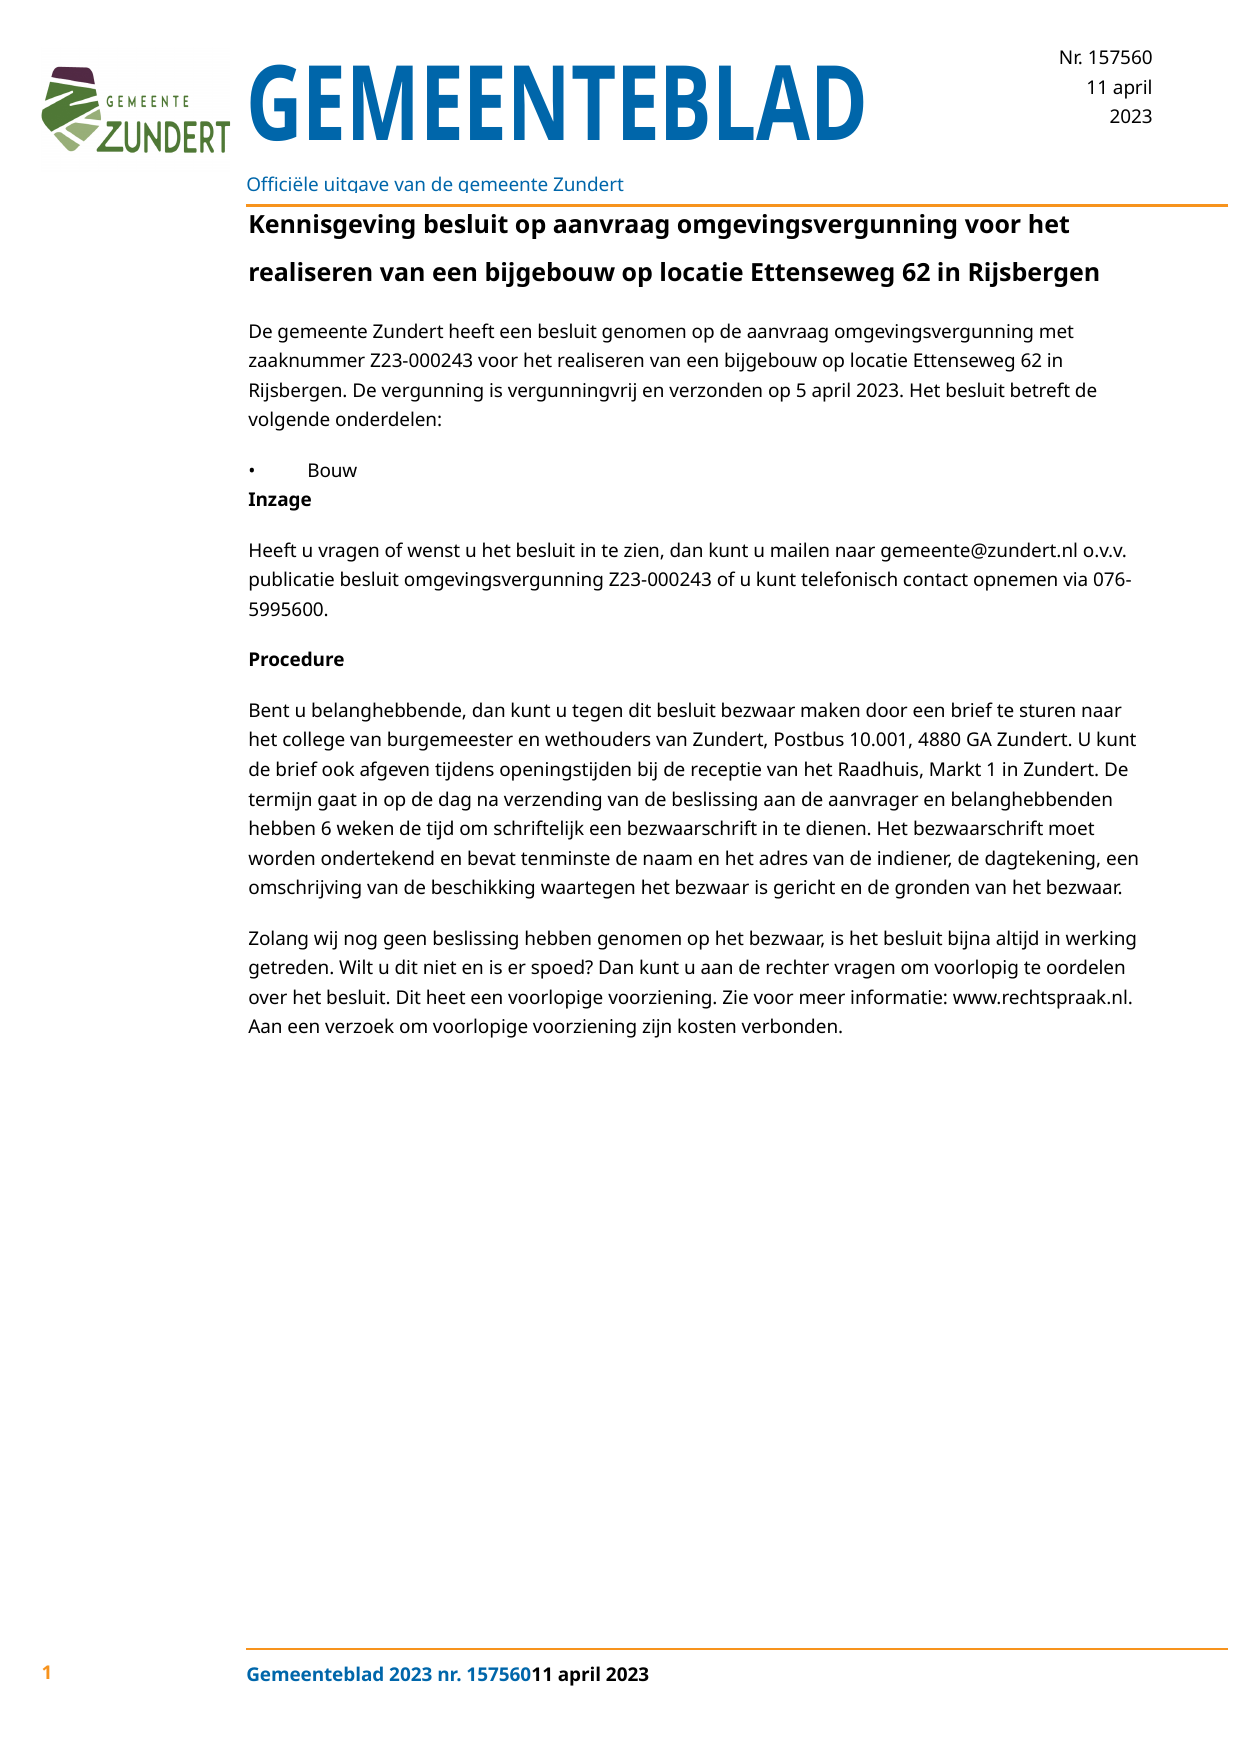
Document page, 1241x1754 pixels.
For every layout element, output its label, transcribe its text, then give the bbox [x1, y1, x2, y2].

picture [41, 47, 231, 172]
text Procedure [248, 647, 1152, 672]
text Bent u belanghebbende, dan kunt u tegen dit besluit bezwaar maken door een brief te sturen naar het college van burgemeester en wethouders van Zundert, Postbus 10.001, 4880 GA Zundert. U kunt de brief ook afgeven tijdens openingstijden bij de receptie van het Raadhuis, Markt 1 in Zundert. De termijn gaat in op de dag na verzending van de beslissing aan de aanvrager en belanghebbenden hebben 6 weken de tijd om schriftelijk een bezwaarschrift in te dienen. Het bezwaarschrift moet worden ondertekend en bevat tenminste de naam en het adres van de indiener, de dagtekening, een omschrijving van de beschikking waartegen het bezwaar is gericht en de gronden van het bezwaar. [248, 697, 1152, 900]
text Heeft u vragen of wenst u het besluit in te zien, dan kunt u mailen naar gemeente@zundert.nl o.v.v. publicatie besluit omgevingsvergunning Z23-000243 of u kunt telefonisch contact opnemen via 076-5995600. [248, 537, 1152, 622]
list Bouw [248, 457, 1152, 483]
text De gemeente Zundert heeft een besluit genomen op de aanvraag omgevingsvergunning met zaaknummer Z23-000243 voor het realiseren van een bijgebouw op locatie Ettenseweg 62 in Rijsbergen. De vergunning is vergunningvrij en verzonden op 5 april 2023. Het besluit betreft de volgende onderdelen: [248, 318, 1152, 432]
text Kennisgeving besluit op aanvraag omgevingsvergunning voor het realiseren van een bijgebouw op locatie Ettenseweg 62 in Rijsbergen [248, 207, 1152, 288]
text Inzage [248, 487, 1152, 512]
text Zolang wij nog geen beslissing hebben genomen op het bezwaar, is het besluit bijna altijd in werking getreden. Wilt u dit niet en is er spoed? Dan kunt u aan de rechter vragen om voorlopig te oordelen over het besluit. Dit heet een voorlopige voorziening. Zie voor meer informatie: www.rechtspraak.nl. Aan een verzoek om voorlopige voorziening zijn kosten verbonden. [248, 925, 1152, 1039]
